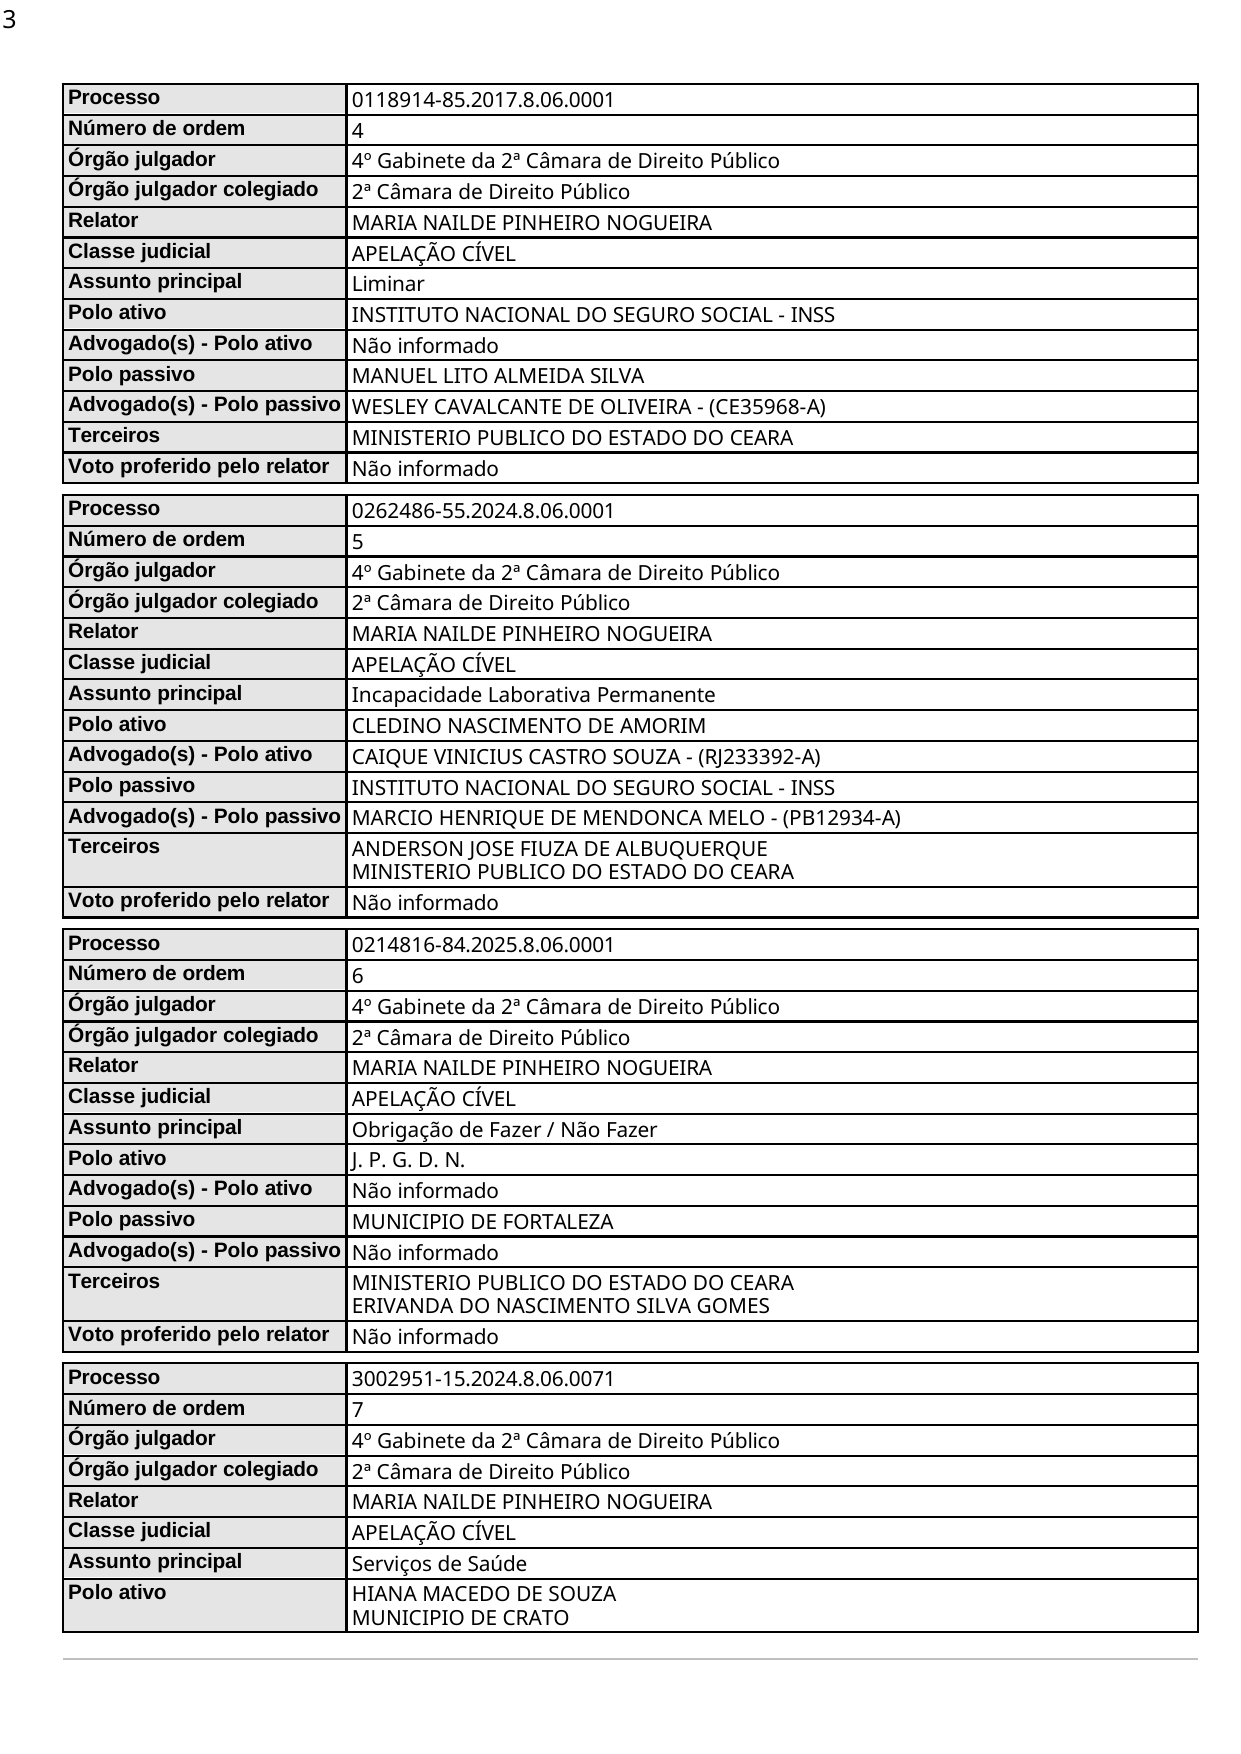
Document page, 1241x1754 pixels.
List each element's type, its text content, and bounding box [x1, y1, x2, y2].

table_cell Polo ativo [64, 711, 345, 740]
table_cell Número de ordem [64, 527, 345, 555]
table_cell MINISTERIO PUBLICO DO ESTADO DO CEARA ERIVANDA DO NASCIMENTO SILVA GOMES [348, 1268, 1197, 1320]
table_cell Obrigação de Fazer / Não Fazer [348, 1115, 1197, 1143]
table_cell Número de ordem [64, 116, 345, 144]
table_cell Não informado [348, 888, 1197, 916]
table_cell Terceiros [64, 1268, 345, 1320]
table_cell 2ª Câmara de Direito Público [348, 1023, 1197, 1051]
table_cell Serviços de Saúde [348, 1549, 1197, 1577]
table_cell MINISTERIO PUBLICO DO ESTADO DO CEARA [348, 423, 1197, 451]
table_cell 7 [348, 1395, 1197, 1424]
table_cell Não informado [348, 454, 1197, 482]
table_cell Incapacidade Laborativa Permanente [348, 680, 1197, 709]
table_header 0214816-84.2025.8.06.0001 [348, 930, 1197, 959]
table_cell CLEDINO NASCIMENTO DE AMORIM [348, 711, 1197, 740]
table_cell Polo passivo [64, 773, 345, 801]
table_cell Advogado(s) - Polo passivo [64, 392, 345, 421]
table_cell Relator [64, 1487, 345, 1516]
table_header 0262486-55.2024.8.06.0001 [348, 496, 1197, 525]
table_cell 4º Gabinete da 2ª Câmara de Direito Público [348, 992, 1197, 1020]
table_cell Assunto principal [64, 1115, 345, 1143]
table_cell Classe judicial [64, 239, 345, 267]
table_cell Classe judicial [64, 650, 345, 678]
table_cell Relator [64, 1053, 345, 1082]
table_header Processo [64, 930, 345, 959]
table_cell Órgão julgador [64, 1426, 345, 1454]
table_cell Não informado [348, 331, 1197, 359]
table_cell MARIA NAILDE PINHEIRO NOGUEIRA [348, 619, 1197, 648]
table_cell Terceiros [64, 423, 345, 451]
table_cell Relator [64, 208, 345, 236]
table_cell MUNICIPIO DE FORTALEZA [348, 1207, 1197, 1235]
table_header Processo [64, 1364, 345, 1393]
table_header 3002951-15.2024.8.06.0071 [348, 1364, 1197, 1393]
table_cell Advogado(s) - Polo ativo [64, 1176, 345, 1205]
table_cell Voto proferido pelo relator [64, 454, 345, 482]
table_cell INSTITUTO NACIONAL DO SEGURO SOCIAL - INSS [348, 773, 1197, 801]
table_cell Classe judicial [64, 1084, 345, 1112]
table_cell Advogado(s) - Polo passivo [64, 803, 345, 832]
table_cell Não informado [348, 1176, 1197, 1205]
table_cell 6 [348, 961, 1197, 989]
table_cell APELAÇÃO CÍVEL [348, 239, 1197, 267]
table_cell Número de ordem [64, 961, 345, 989]
table_cell Órgão julgador colegiado [64, 1023, 345, 1051]
table_cell Assunto principal [64, 269, 345, 298]
table_cell MARIA NAILDE PINHEIRO NOGUEIRA [348, 1053, 1197, 1082]
table_cell Órgão julgador colegiado [64, 588, 345, 617]
table_cell Classe judicial [64, 1518, 345, 1547]
table_cell Órgão julgador colegiado [64, 177, 345, 206]
table_cell Voto proferido pelo relator [64, 1322, 345, 1351]
table_cell Polo passivo [64, 361, 345, 390]
table_cell 4º Gabinete da 2ª Câmara de Direito Público [348, 146, 1197, 175]
table_cell Órgão julgador [64, 992, 345, 1020]
table_cell Assunto principal [64, 1549, 345, 1577]
table_cell Polo ativo [64, 300, 345, 328]
table_cell Órgão julgador [64, 146, 345, 175]
table_cell MARIA NAILDE PINHEIRO NOGUEIRA [348, 208, 1197, 236]
table_cell Número de ordem [64, 1395, 345, 1424]
table_cell Órgão julgador [64, 558, 345, 586]
table_cell MARCIO HENRIQUE DE MENDONCA MELO - (PB12934-A) [348, 803, 1197, 832]
table_cell Polo passivo [64, 1207, 345, 1235]
table_cell Advogado(s) - Polo ativo [64, 742, 345, 771]
table_cell Não informado [348, 1238, 1197, 1266]
table_cell HIANA MACEDO DE SOUZA MUNICIPIO DE CRATO [348, 1580, 1197, 1631]
table_cell MARIA NAILDE PINHEIRO NOGUEIRA [348, 1487, 1197, 1516]
table_cell APELAÇÃO CÍVEL [348, 650, 1197, 678]
table_cell Terceiros [64, 834, 345, 886]
table_cell Polo ativo [64, 1580, 345, 1631]
table_cell Órgão julgador colegiado [64, 1457, 345, 1485]
table_cell 2ª Câmara de Direito Público [348, 588, 1197, 617]
table_cell Assunto principal [64, 680, 345, 709]
table_header Processo [64, 496, 345, 525]
table_header Processo [64, 85, 345, 113]
table_cell ANDERSON JOSE FIUZA DE ALBUQUERQUE MINISTERIO PUBLICO DO ESTADO DO CEARA [348, 834, 1197, 886]
table_cell INSTITUTO NACIONAL DO SEGURO SOCIAL - INSS [348, 300, 1197, 328]
table_cell Polo ativo [64, 1145, 345, 1174]
table_cell APELAÇÃO CÍVEL [348, 1518, 1197, 1547]
table_cell 5 [348, 527, 1197, 555]
table_cell APELAÇÃO CÍVEL [348, 1084, 1197, 1112]
table_cell Não informado [348, 1322, 1197, 1351]
table_cell WESLEY CAVALCANTE DE OLIVEIRA - (CE35968-A) [348, 392, 1197, 421]
table_cell 4 [348, 116, 1197, 144]
table_cell 2ª Câmara de Direito Público [348, 177, 1197, 206]
table_cell Liminar [348, 269, 1197, 298]
table_cell 2ª Câmara de Direito Público [348, 1457, 1197, 1485]
table_cell J. P. G. D. N. [348, 1145, 1197, 1174]
table_cell MANUEL LITO ALMEIDA SILVA [348, 361, 1197, 390]
table_cell Advogado(s) - Polo passivo [64, 1238, 345, 1266]
table_cell 4º Gabinete da 2ª Câmara de Direito Público [348, 1426, 1197, 1454]
table_cell Relator [64, 619, 345, 648]
table_cell CAIQUE VINICIUS CASTRO SOUZA - (RJ233392-A) [348, 742, 1197, 771]
table_cell Advogado(s) - Polo ativo [64, 331, 345, 359]
table_header 0118914-85.2017.8.06.0001 [348, 85, 1197, 113]
table_cell 4º Gabinete da 2ª Câmara de Direito Público [348, 558, 1197, 586]
table_cell Voto proferido pelo relator [64, 888, 345, 916]
